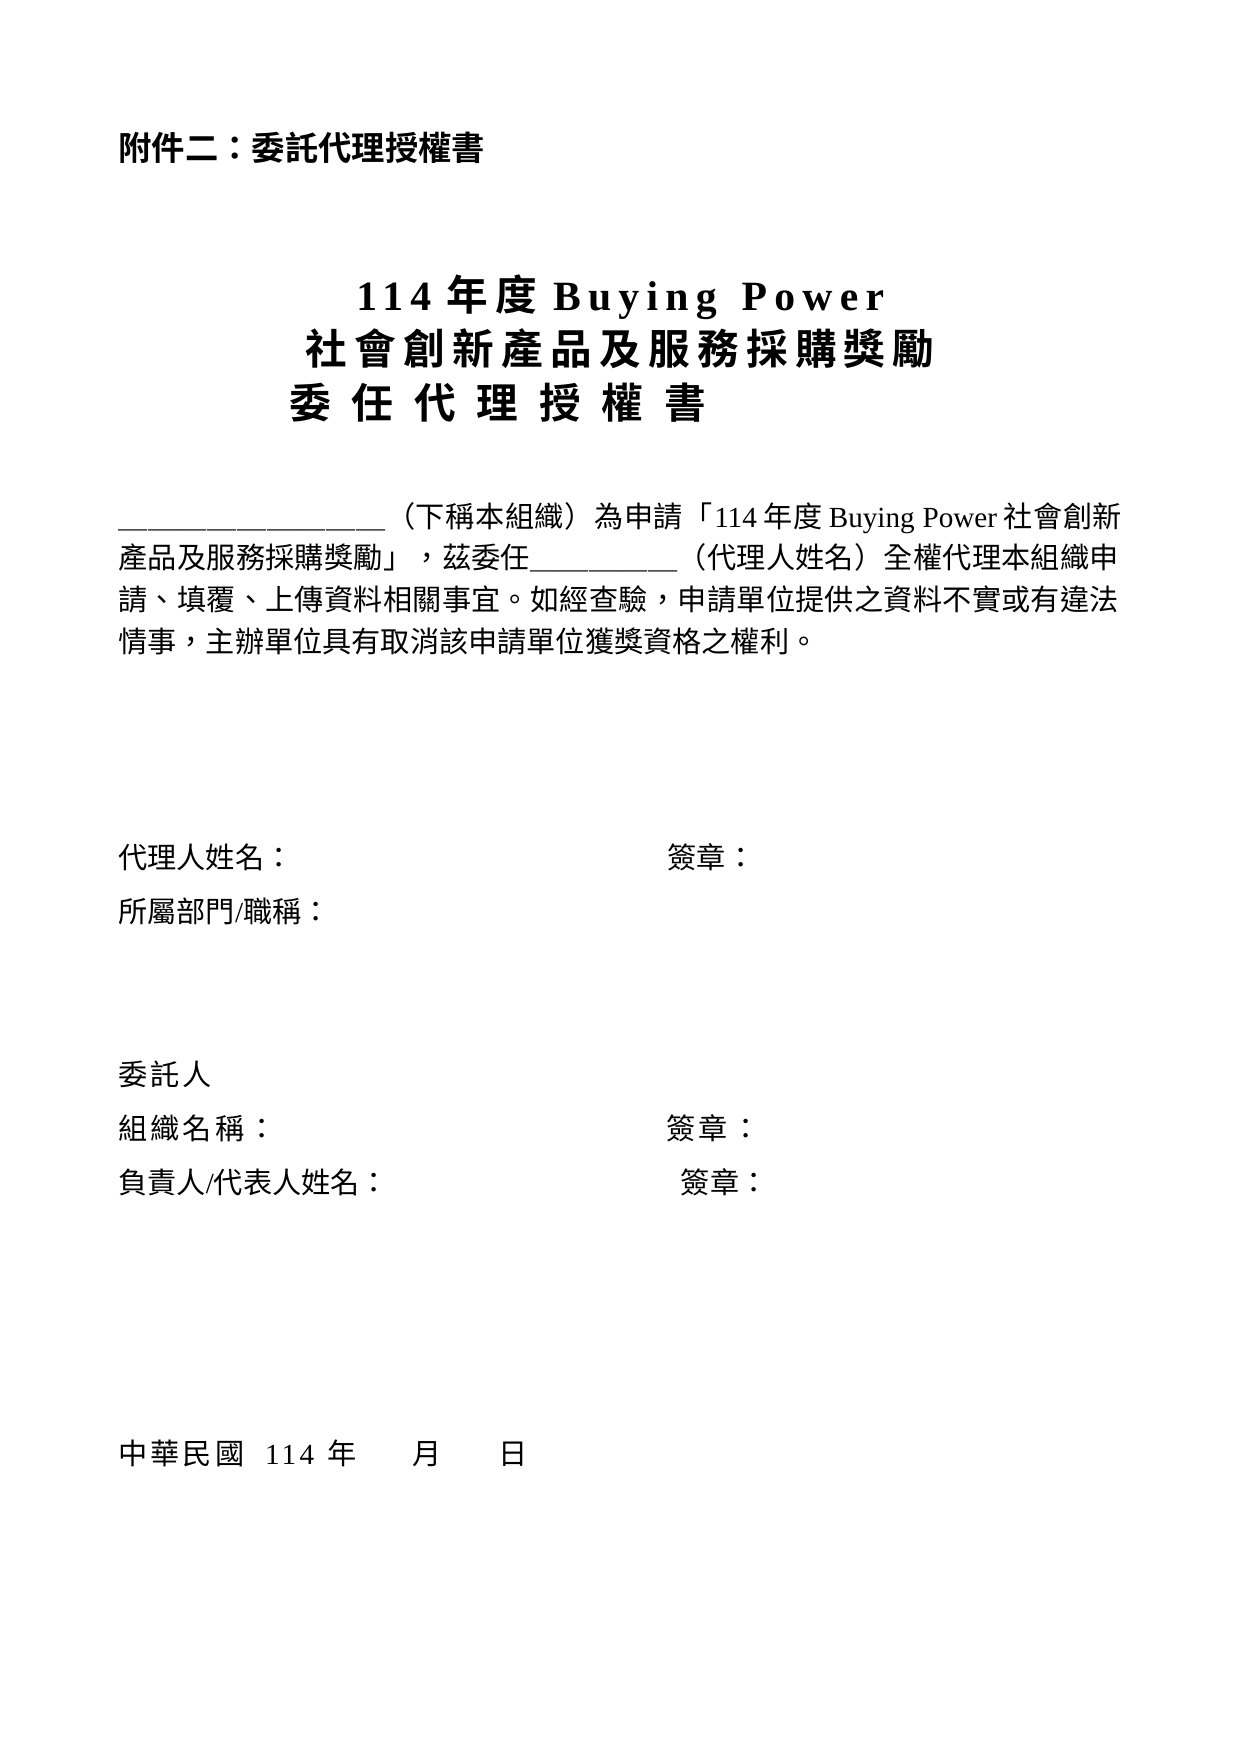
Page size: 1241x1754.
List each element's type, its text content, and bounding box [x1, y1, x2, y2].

text ＿＿＿＿＿＿＿＿＿（下稱本組織）為申請「114年度Buying Power社會創新產品及服務採購獎勵」，茲委任＿＿＿＿＿（代理人姓名）全權代理本組織申請、填覆、上傳資料相關事宜。如經查驗，申請單位提供之資料不實或有違法情事，主辦單位具有取消該申請單位獲獎資格之權利。 [118, 494, 1122, 660]
text 所屬部門/職稱： [118, 889, 1122, 931]
text 委 任 代 理 授 權 書 [118, 385, 1122, 427]
text 中華民國 114 年 月 日 [118, 1431, 1122, 1473]
text 114年度Buying Power [118, 277, 1122, 319]
text 代理人姓名： 簽章： [118, 835, 1122, 877]
text 負責人/代表人姓名： 簽章： [118, 1160, 1122, 1202]
subtitle 附件二：委託代理授權書 [118, 127, 1122, 169]
text 組織名稱： 簽章： [118, 1106, 1122, 1148]
text 社會創新產品及服務採購獎勵 [118, 331, 1122, 373]
text 委託人 [118, 1052, 1122, 1094]
